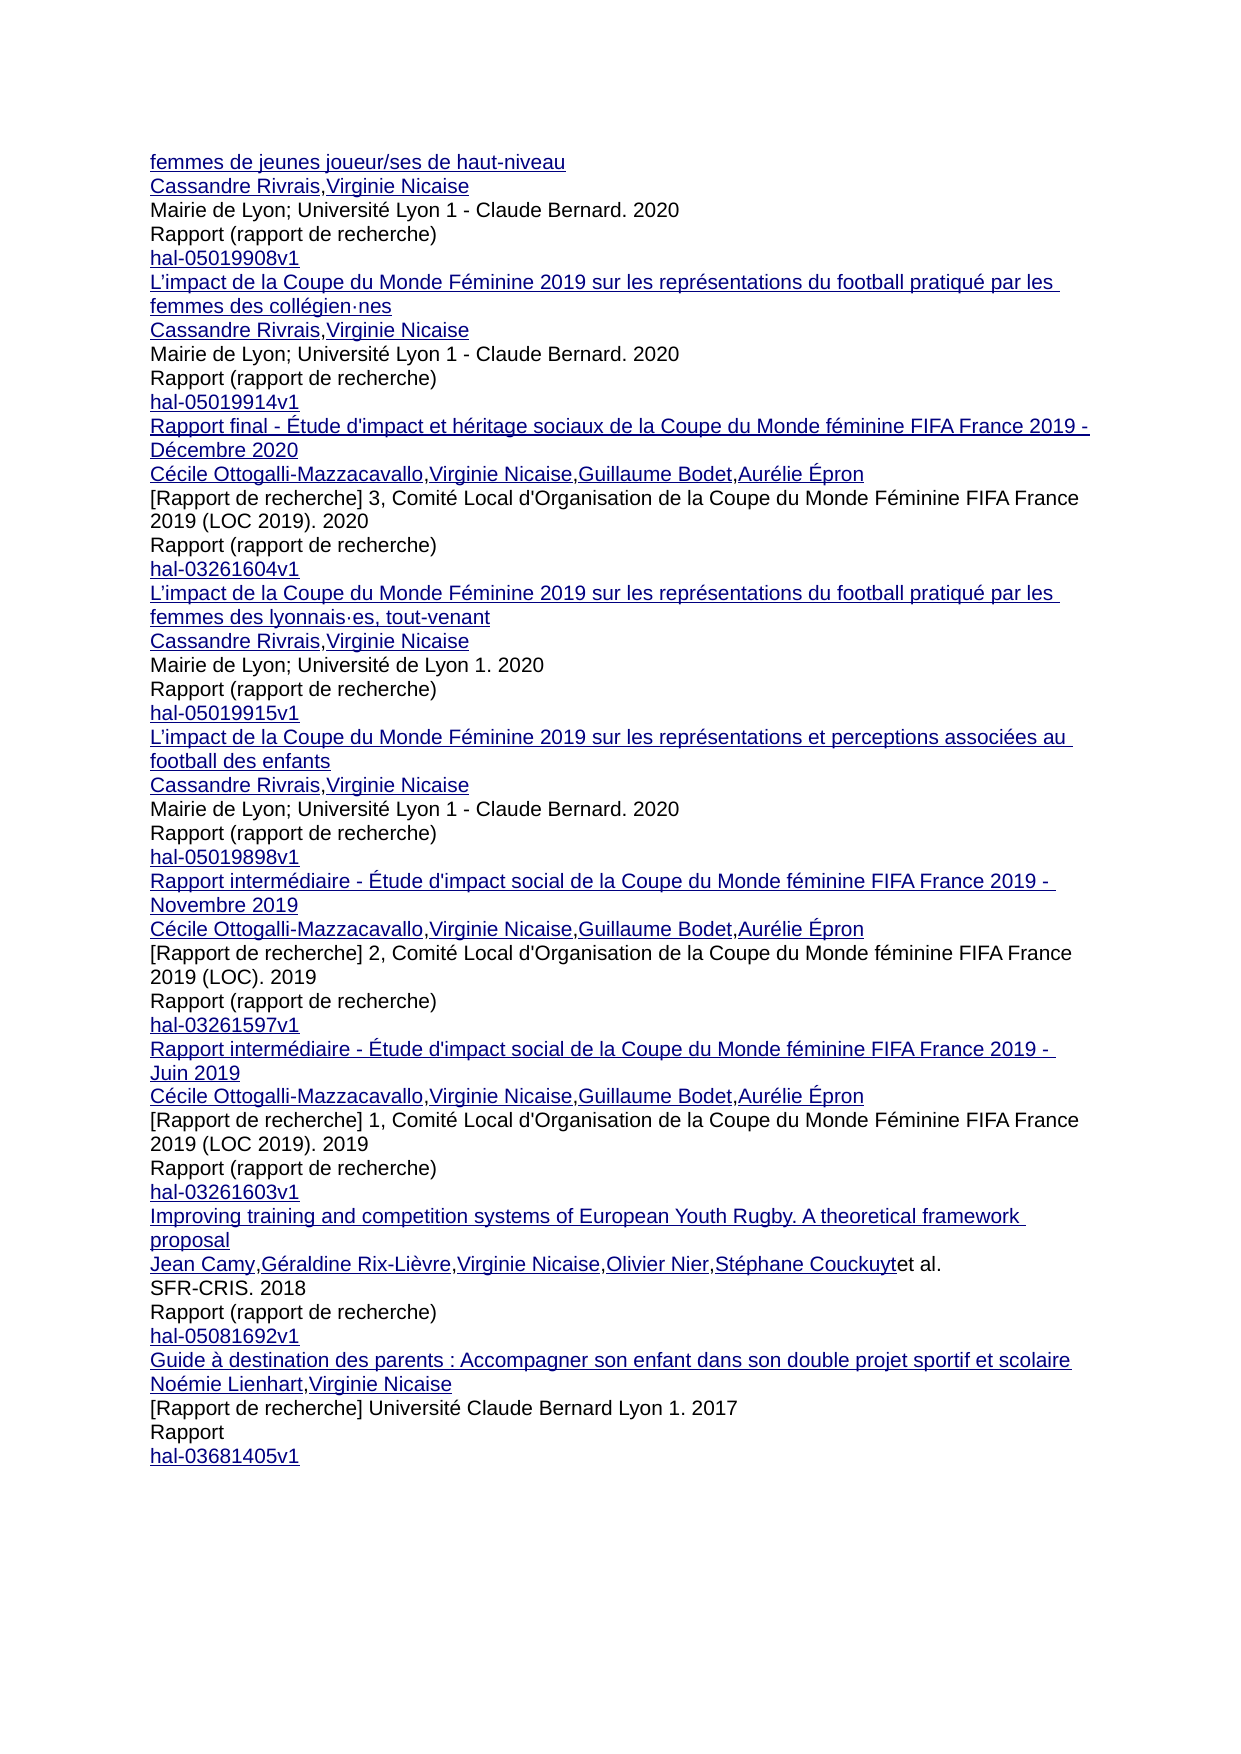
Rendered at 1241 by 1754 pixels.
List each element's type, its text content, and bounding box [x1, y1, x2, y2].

table_cell femmes de jeunes joueur/ses de haut-niveau Cassandre Rivrais,Virginie Nicaise Mairie de Lyon; Université Lyon 1 - Claude Bernard. 2020 Rapport (rapport de recherche) hal-05019908v1 [150, 150, 1090, 270]
table_cell L’impact de la Coupe du Monde Féminine 2019 sur les représentations du football pratiqué par les femmes des collégien·nes Cassandre Rivrais,Virginie Nicaise Mairie de Lyon; Université Lyon 1 - Claude Bernard. 2020 Rapport (rapport de recherche) hal-05019914v1 [150, 270, 1090, 413]
table_cell Rapport intermédiaire - Étude d'impact social de la Coupe du Monde féminine FIFA France 2019 - Juin 2019 Cécile Ottogalli-Mazzacavallo,Virginie Nicaise,Guillaume Bodet,Aurélie Épron [Rapport de recherche] 1, Comité Local d'Organisation de la Coupe du Monde Féminine FIFA France 2019 (LOC 2019). 2019 Rapport (rapport de recherche) hal-03261603v1 [150, 1036, 1090, 1204]
table_cell Improving training and competition systems of European Youth Rugby. A theoretical framework proposal Jean Camy,Géraldine Rix-Lièvre,Virginie Nicaise,Olivier Nier,Stéphane Couckuytet al. SFR-CRIS. 2018 Rapport (rapport de recherche) hal-05081692v1 [150, 1204, 1090, 1348]
table_cell L’impact de la Coupe du Monde Féminine 2019 sur les représentations et perceptions associées au football des enfants Cassandre Rivrais,Virginie Nicaise Mairie de Lyon; Université Lyon 1 - Claude Bernard. 2020 Rapport (rapport de recherche) hal-05019898v1 [150, 725, 1090, 869]
table_cell L’impact de la Coupe du Monde Féminine 2019 sur les représentations du football pratiqué par les femmes des lyonnais·es, tout-venant Cassandre Rivrais,Virginie Nicaise Mairie de Lyon; Université de Lyon 1. 2020 Rapport (rapport de recherche) hal-05019915v1 [150, 581, 1090, 725]
table_cell Rapport intermédiaire - Étude d'impact social de la Coupe du Monde féminine FIFA France 2019 - Novembre 2019 Cécile Ottogalli-Mazzacavallo,Virginie Nicaise,Guillaume Bodet,Aurélie Épron [Rapport de recherche] 2, Comité Local d'Organisation de la Coupe du Monde féminine FIFA France 2019 (LOC). 2019 Rapport (rapport de recherche) hal-03261597v1 [150, 869, 1090, 1036]
table_cell Guide à destination des parents : Accompagner son enfant dans son double projet sportif et scolaire Noémie Lienhart,Virginie Nicaise [Rapport de recherche] Université Claude Bernard Lyon 1. 2017 Rapport hal-03681405v1 [150, 1348, 1090, 1468]
table_cell Rapport final - Étude d'impact et héritage sociaux de la Coupe du Monde féminine FIFA France 2019 [150, 414, 1090, 434]
table_cell - Décembre 2020 Cécile Ottogalli-Mazzacavallo,Virginie Nicaise,Guillaume Bodet,Aurélie Épron [Rapport de recherche] 3, Comité Local d'Organisation de la Coupe du Monde Féminine FIFA France 2019 (LOC 2019). 2020 Rapport (rapport de recherche) hal-03261604v1 [150, 436, 1090, 581]
